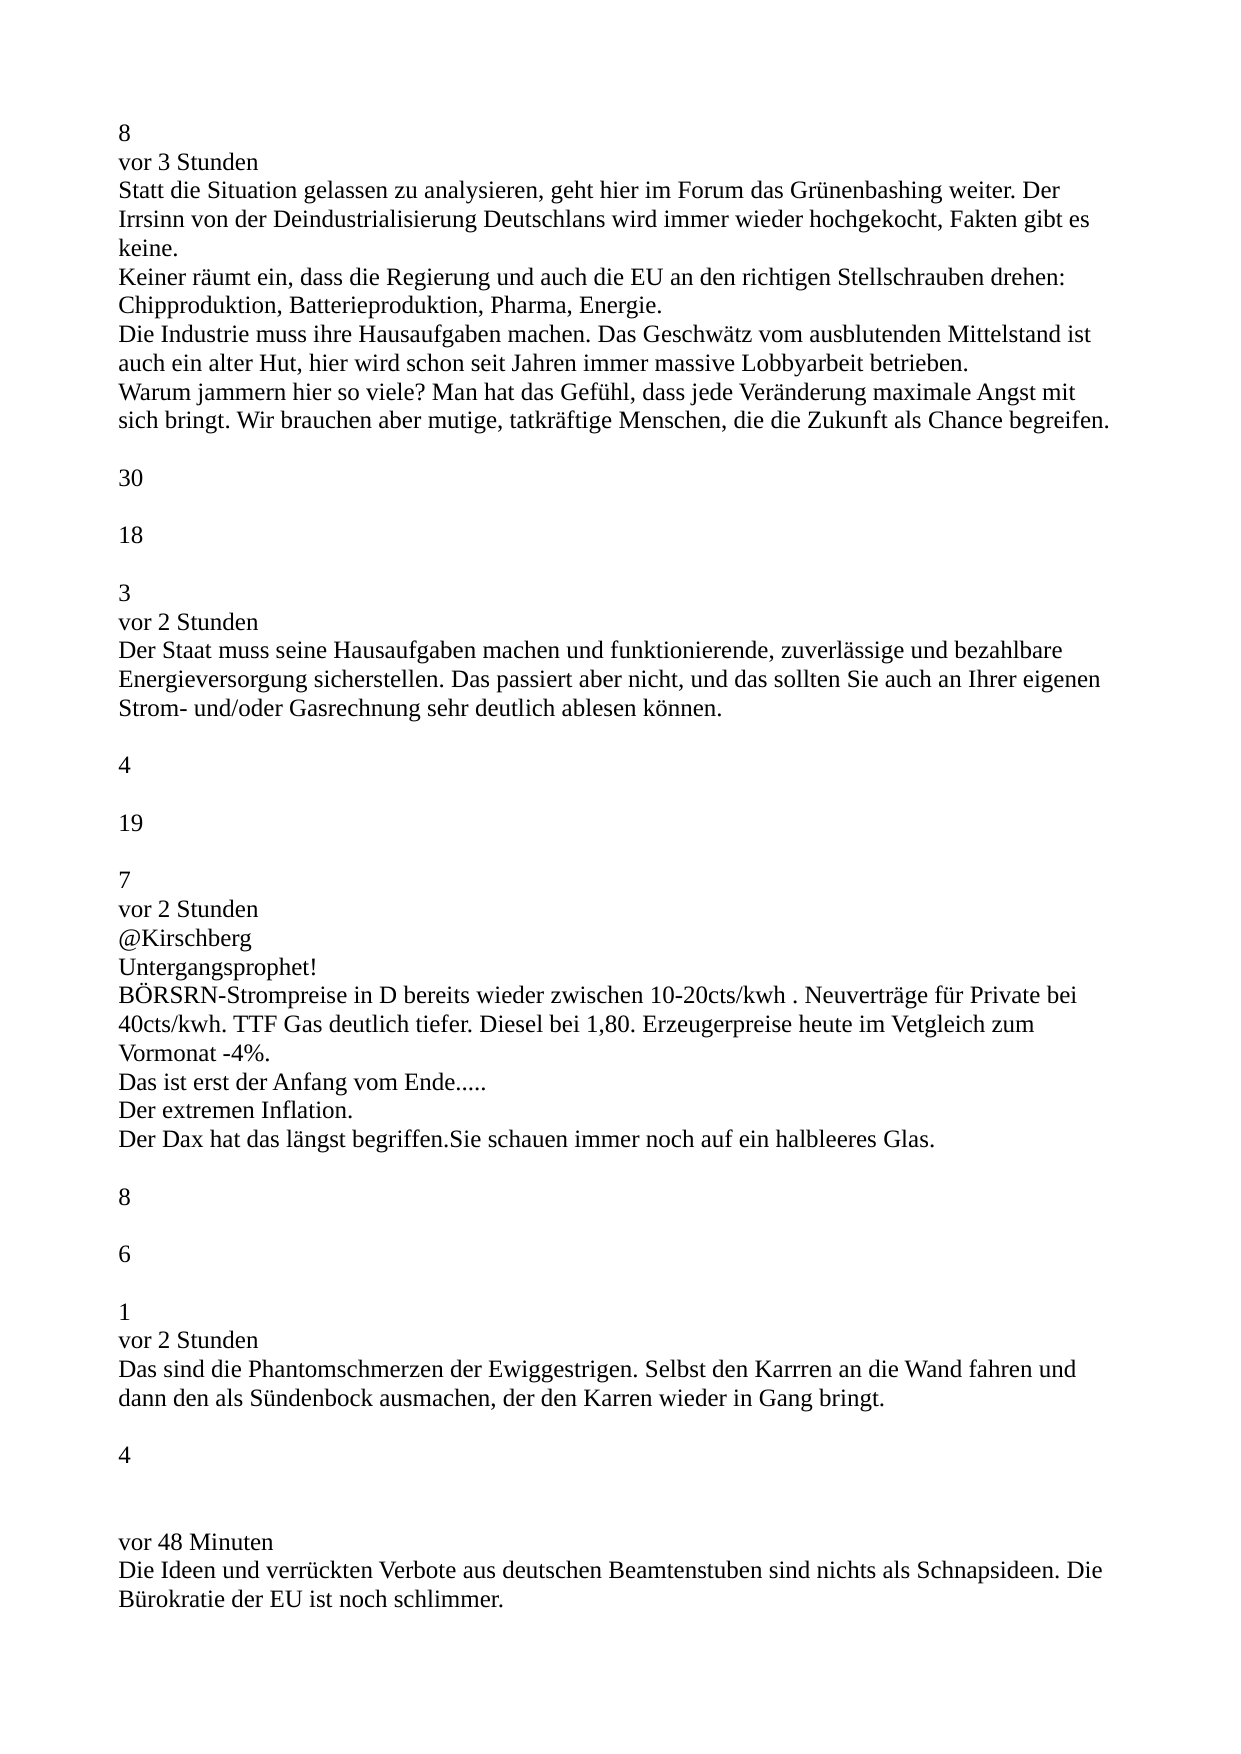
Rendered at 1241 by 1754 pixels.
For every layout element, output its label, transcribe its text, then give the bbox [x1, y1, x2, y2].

text 1 [118, 1297, 1122, 1326]
text Untergangsprophet! [118, 952, 1122, 981]
text @Kirschberg [118, 923, 1122, 952]
text Die Industrie muss ihre Hausaufgaben machen. Das Geschwätz vom ausblutenden Mittelstand ist auch ein alter Hut, hier wird schon seit Jahren immer massive Lobbyarbeit betrieben. [118, 319, 1122, 377]
text Der Dax hat das längst begriffen.Sie schauen immer noch auf ein halbleeres Glas. [118, 1124, 1122, 1153]
text Das sind die Phantomschmerzen der Ewiggestrigen. Selbst den Karrren an die Wand fahren und dann den als Sündenbock ausmachen, der den Karren wieder in Gang bringt. [118, 1354, 1122, 1412]
text 3 [118, 578, 1122, 607]
text vor 2 Stunden [118, 894, 1122, 923]
text Der Staat muss seine Hausaufgaben machen und funktionierende, zuverlässige und bezahlbare Energieversorgung sicherstellen. Das passiert aber nicht, und das sollten Sie auch an Ihrer eigenen Strom- und/oder Gasrechnung sehr deutlich ablesen können. [118, 636, 1122, 722]
text 7 [118, 866, 1122, 894]
text Der extremen Inflation. [118, 1096, 1122, 1124]
text Das ist erst der Anfang vom Ende..... [118, 1067, 1122, 1096]
text Keiner räumt ein, dass die Regierung und auch die EU an den richtigen Stellschrauben drehen: Chipproduktion, Batterieproduktion, Pharma, Energie. [118, 262, 1122, 319]
text 4 [118, 1441, 1122, 1469]
text 6 [118, 1239, 1122, 1268]
text Statt die Situation gelassen zu analysieren, geht hier im Forum das Grünenbashing weiter. Der Irrsinn von der Deindustrialisierung Deutschlans wird immer wieder hochgekocht, Fakten gibt es keine. [118, 176, 1122, 262]
text 8 [118, 1182, 1122, 1211]
text BÖRSRN-Strompreise in D bereits wieder zwischen 10-20cts/kwh . Neuverträge für Private bei 40cts/kwh. TTF Gas deutlich tiefer. Diesel bei 1,80. Erzeugerpreise heute im Vetgleich zum Vormonat -4%. [118, 981, 1122, 1067]
text vor 48 Minuten [118, 1527, 1122, 1556]
text 8 [118, 118, 1122, 147]
text Die Ideen und verrückten Verbote aus deutschen Beamtenstuben sind nichts als Schnapsideen. Die Bürokratie der EU ist noch schlimmer. [118, 1556, 1122, 1613]
text vor 2 Stunden [118, 607, 1122, 636]
text vor 3 Stunden [118, 147, 1122, 176]
text 30 [118, 463, 1122, 492]
text 19 [118, 808, 1122, 837]
text 4 [118, 751, 1122, 779]
text 18 [118, 521, 1122, 549]
text Warum jammern hier so viele? Man hat das Gefühl, dass jede Veränderung maximale Angst mit sich bringt. Wir brauchen aber mutige, tatkräftige Menschen, die die Zukunft als Chance begreifen. [118, 377, 1122, 434]
text vor 2 Stunden [118, 1326, 1122, 1354]
